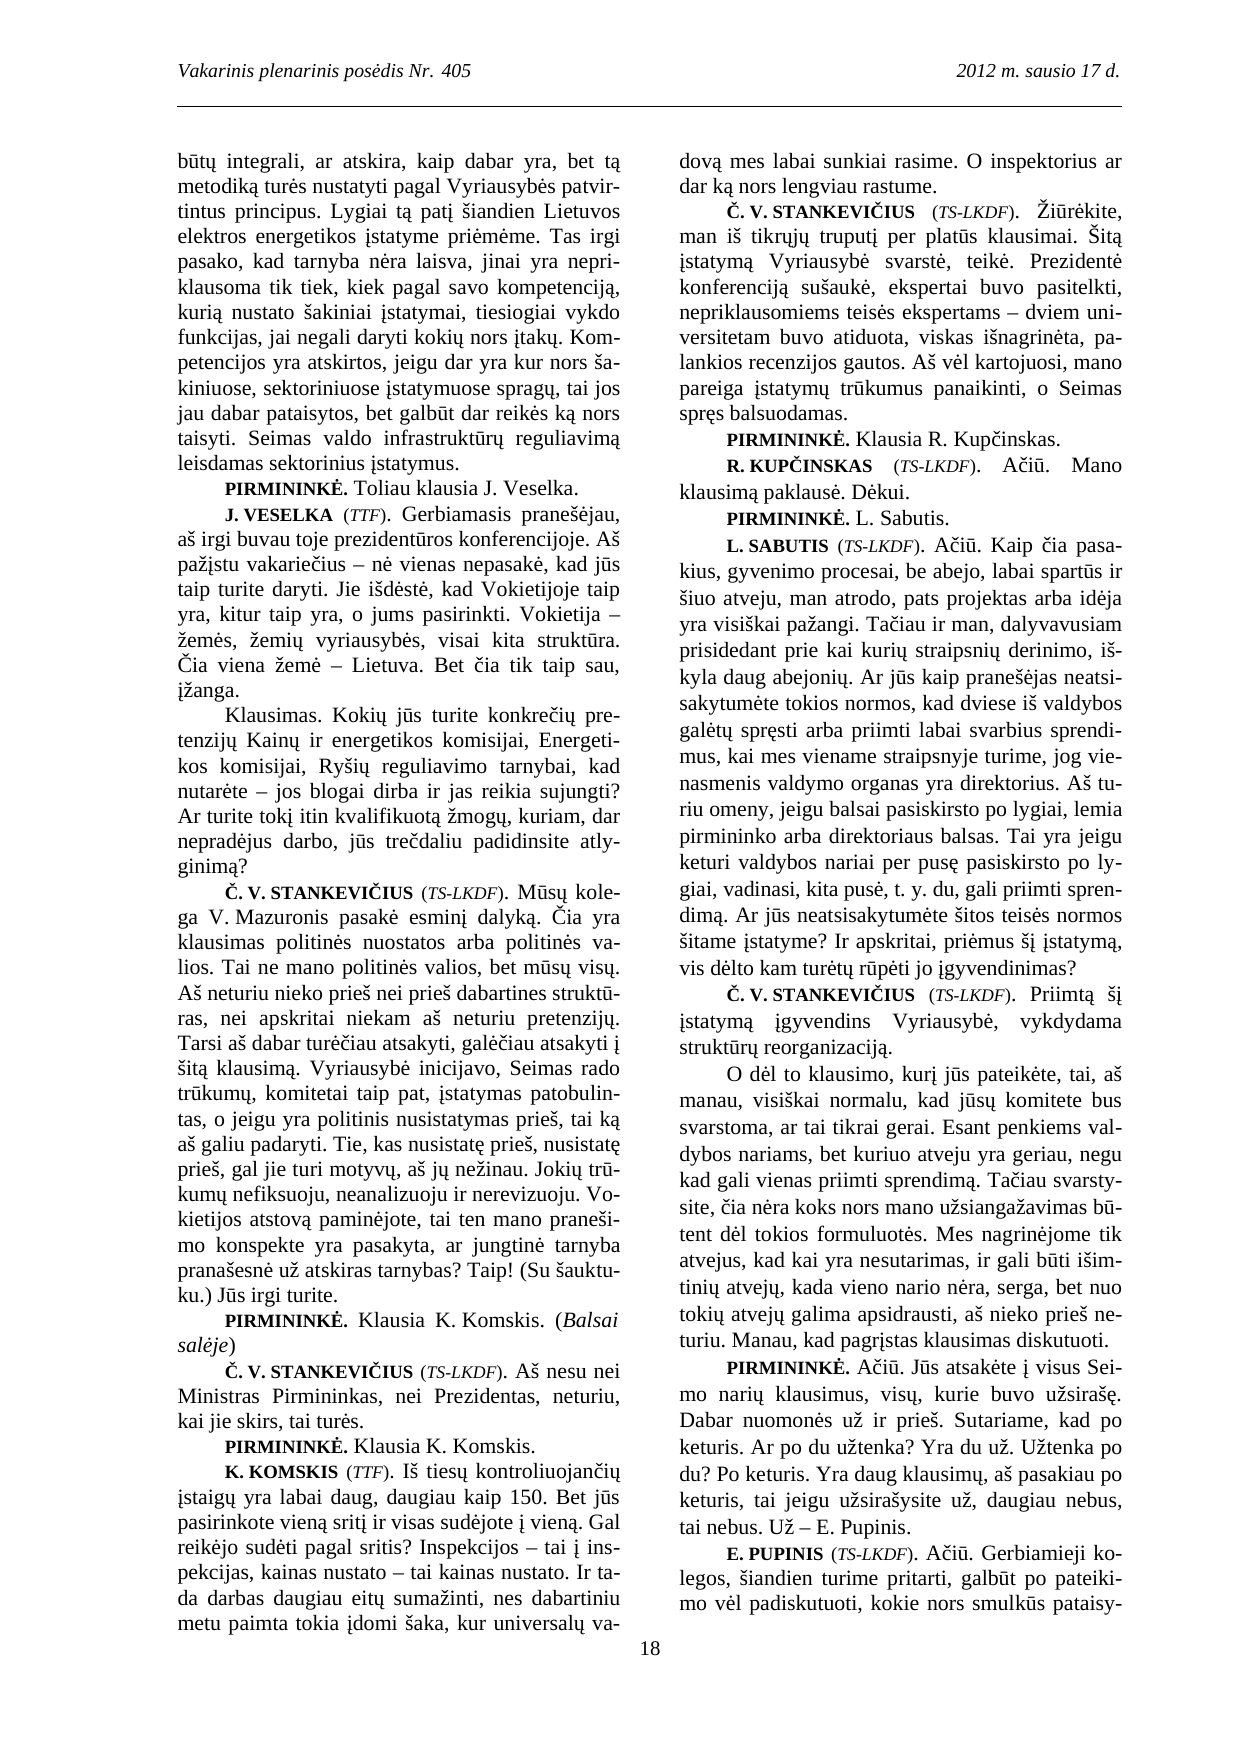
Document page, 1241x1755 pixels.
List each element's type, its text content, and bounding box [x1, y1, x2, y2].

text Č. V. STANKEVIČIUS (TS-LKDF). Mū­sų ko­le­ga V. Ma­zu­ro­nis pa­sa­kė es­mi­nį da­ly­ką. Čia yra klau­si­mas po­li­ti­nės nuo­sta­tos ar­ba po­li­ti­nės va­lios. Tai ne ma­no po­li­ti­nės va­lios, bet mū­sų vi­sų. Aš ne­tu­riu nie­ko prieš nei prieš da­bar­ti­nes struk­tū­ras, nei ap­skri­tai nie­kam aš ne­tu­riu pre­ten­zi­jų. Tar­si aš da­bar tu­rė­čiau at­sa­ky­ti, ga­lė­čiau at­sa­ky­ti į ši­tą klau­si­mą. Vy­riau­sy­bė ini­ci­ja­vo, Sei­mas ra­do trū­ku­mų, ko­mi­te­tai taip pat, įsta­ty­mas pa­to­bu­lin­tas, o jei­gu yra po­li­ti­nis nu­si­sta­ty­mas prieš, tai ką aš ga­liu pa­da­ry­ti. Tie, kas nu­si­sta­tę prieš, nu­si­sta­tę prieš, gal jie tu­ri mo­ty­vų, aš jų ne­ži­nau. Jo­kių trū­ku­mų ne­fik­suo­ju, ne­ana­li­zuo­ju ir ne­re­vi­zuo­ju. Vo­kie­ti­jos at­sto­vą pa­mi­nė­jo­te, tai ten ma­no pra­ne­ši­mo kon­spek­te yra pa­sa­ky­ta, ar jung­ti­nė tar­ny­ba pra­na­šes­nė už at­ski­ras tar­ny­bas? Taip! (Su šauk­tu­ku.) Jūs ir­gi tu­ri­te. [177, 879, 620, 1307]
text K. KOMSKIS (TTF). Iš tie­sų kon­tro­liuo­jan­čių įstai­gų yra la­bai daug, dau­giau kaip 150. Bet jūs pa­si­rin­ko­te vie­ną sri­tį ir vi­sas su­dė­jo­te į vie­ną. Gal rei­kė­jo su­dė­ti pa­gal sri­tis? Ins­pek­ci­jos – tai į ins­pek­ci­jas, kai­nas nu­sta­to – tai kai­nas nu­sta­to. Ir ta­da dar­bas dau­giau ei­tų su­ma­žin­ti, nes da­bar­ti­niu me­tu pa­im­ta to­kia įdo­mi ša­ka, kur uni­ver­sa­lų va­ [177, 1458, 620, 1635]
text do­vą mes la­bai sun­kiai ra­si­me. O ins­pek­to­rius ar dar ką nors leng­viau ras­tu­me. [679, 148, 1122, 198]
text bū­tų in­te­grali, ar at­ski­ra, kaip da­bar yra, bet tą me­to­di­ką tu­rės nu­sta­ty­ti pa­gal Vy­riau­sy­bės pa­tvir­tin­tus prin­ci­pus. Ly­giai tą pa­tį šian­dien Lie­tu­vos elek­tros ener­ge­ti­kos įsta­ty­me pri­ėmė­me. Tas ir­gi pa­sa­ko, kad tar­ny­ba nė­ra lais­va, ji­nai yra ne­pri­klau­so­ma tik tiek, kiek pa­gal sa­vo kom­pe­ten­ci­ją, ku­rią nu­sta­to ša­ki­niai įsta­ty­mai, tie­sio­giai vyk­do funk­ci­jas, jai ne­ga­li da­ry­ti ko­kių nors įta­kų. Kom­pe­ten­ci­jos yra at­skir­tos, jei­gu dar yra kur nors ša­ki­niuo­se, sek­to­ri­niuo­se įsta­ty­muo­se spra­gų, tai jos jau da­bar pa­tai­sy­tos, bet gal­būt dar rei­kės ką nors tai­sy­ti. Sei­mas val­do in­fra­struk­tū­rų re­gu­lia­vi­mą leis­da­mas sek­to­ri­nius įsta­ty­mus. [177, 148, 620, 475]
text PIRMININKĖ. To­liau klau­sia J. Ve­sel­ka. [177, 475, 620, 501]
text E. PUPINIS (TS-LKDF). Ačiū. Ger­bia­mie­ji ko­le­gos, šian­dien tu­ri­me pri­tar­ti, gal­būt po pa­tei­ki­mo vėl pa­dis­ku­tuo­ti, ko­kie nors smul­kūs pa­tai­sy­ [679, 1540, 1122, 1616]
text PIRMININKĖ. Klau­sia K. Koms­kis. (Bal­sai sa­lė­je) [177, 1307, 620, 1358]
text PIRMININKĖ. Ačiū. Jūs at­sa­kė­te į vi­sus Sei­mo na­rių klau­si­mus, vi­sų, ku­rie bu­vo už­si­ra­šę. Da­bar nuo­mo­nės už ir prieš. Su­ta­ria­me, kad po ke­tu­ris. Ar po du už­ten­ka? Yra du už. Už­ten­ka po du? Po ke­tu­ris. Yra daug klau­si­mų, aš pa­sa­kiau po ke­tu­ris, tai jei­gu už­si­ra­šy­si­te už, dau­giau ne­bus, tai ne­bus. Už – E. Pu­pi­nis. [679, 1353, 1122, 1540]
text Č. V. STANKEVIČIUS (TS-LKDF). Pri­im­tą šį įsta­ty­mą įgy­ven­dins Vy­riau­sy­bė, vyk­dy­da­ma struk­tū­rų re­or­ga­ni­za­ci­ją. [679, 981, 1122, 1060]
text Č. V. STANKEVIČIUS (TS-LKDF). Žiū­rė­ki­te, man iš tik­rų­jų tru­pu­tį per pla­tūs klau­si­mai. Ši­tą įsta­ty­mą Vy­riau­sy­bė svars­tė, tei­kė. Pre­zi­den­tė kon­fe­ren­ci­ją su­šau­kė, eks­per­tai bu­vo pa­si­telk­ti, ne­pri­klau­so­miems tei­sės eks­per­tams – dviem uni­ver­si­te­tam bu­vo ati­duo­ta, vis­kas iš­nag­ri­nė­ta, pa­lan­kios re­cen­zi­jos gau­tos. Aš vėl kar­to­juo­si, ma­no pa­rei­ga įsta­ty­mų trū­ku­mus pa­nai­kin­ti, o Sei­mas spręs bal­suo­da­mas. [679, 198, 1122, 425]
text J. VESELKA (TTF). Ger­bia­ma­sis pra­ne­šė­jau, aš ir­gi bu­vau to­je pre­zi­den­tū­ros kon­fe­ren­ci­jo­je. Aš pa­žįs­tu va­ka­rie­čius – nė vie­nas ne­pa­sa­kė, kad jūs taip tu­ri­te da­ry­ti. Jie iš­dės­tė, kad Vo­kie­ti­jo­je taip yra, ki­tur taip yra, o jums pa­si­rink­ti. Vo­kie­ti­ja – že­mės, že­mių vy­riau­sy­bės, vi­sai ki­ta struk­tū­ra. Čia vie­na že­mė – Lie­tu­va. Bet čia tik taip sau, įžan­ga. [177, 501, 620, 702]
text L. SABUTIS (TS-LKDF). Ačiū. Kaip čia pa­sa­kius, gy­ve­ni­mo pro­ce­sai, be abe­jo, la­bai spar­tūs ir šiuo at­ve­ju, man at­ro­do, pats pro­jek­tas ar­ba idė­ja yra vi­siš­kai pa­žan­gi. Ta­čiau ir man, da­ly­va­vu­siam pri­si­de­dant prie kai ku­rių straips­nių de­ri­ni­mo, iš­ky­la daug abe­jo­nių. Ar jūs kaip pra­ne­šė­jas ne­at­si­sa­ky­tu­mė­te to­kios nor­mos, kad dvie­se iš val­dy­bos ga­lė­tų spręs­ti ar­ba pri­im­ti la­bai svar­bius spren­di­mus, kai mes vie­na­me straips­ny­je tu­ri­me, jog vie­nas­me­nis val­dy­mo or­ga­nas yra di­rek­to­rius. Aš tu­riu ome­ny, jei­gu bal­sai pa­si­skirs­to po ly­giai, le­mia pir­mi­nin­ko ar­ba di­rek­to­riaus bal­sas. Tai yra jei­gu ke­tu­ri val­dy­bos na­riai per pu­sę pa­si­skirs­to po ly­giai, va­di­na­si, ki­ta pu­sė, t. y. du, ga­li pri­im­ti spren­di­mą. Ar jūs ne­at­si­sa­ky­tu­mė­te ši­tos tei­sės nor­mos ši­ta­me įsta­ty­me? Ir ap­skri­tai, pri­ėmus šį įsta­ty­mą, vis dėl­to kam tu­rė­tų rū­pė­ti jo įgy­ven­di­ni­mas? [679, 531, 1122, 981]
text PIRMININKĖ. L. Sa­bu­tis. [679, 504, 1122, 531]
text Klau­si­mas. Ko­kių jūs tu­ri­te kon­kre­čių pre­ten­zi­jų Kai­nų ir ener­ge­ti­kos ko­mi­si­jai, Ener­ge­ti­kos ko­mi­si­jai, Ry­šių re­gu­lia­vi­mo tar­ny­bai, kad nu­ta­rė­te – jos blo­gai dir­ba ir jas rei­kia su­jung­ti? Ar tu­ri­te to­kį itin kva­li­fi­kuo­tą žmo­gų, ku­riam, dar ne­pra­dė­jus dar­bo, jūs treč­da­liu pa­di­din­si­te at­ly­gini­mą? [177, 702, 620, 879]
text O dėl to klau­si­mo, ku­rį jūs pa­tei­kė­te, tai, aš ma­nau, vi­siš­kai nor­ma­lu, kad jū­sų ko­mi­te­te bus svars­to­ma, ar tai tik­rai ge­rai. Esant pen­kiems val­dy­bos na­riams, bet ku­riuo at­ve­ju yra ge­riau, ne­gu kad ga­li vie­nas pri­im­ti spren­di­mą. Ta­čiau svars­ty­si­te, čia nė­ra koks nors ma­no už­si­an­ga­ža­vi­mas bū­tent dėl to­kios for­mu­luo­tės. Mes nag­ri­nė­jo­me tik at­ve­jus, kad kai yra ne­su­ta­ri­mas, ir ga­li bū­ti iš­im­ti­nių at­ve­jų, ka­da vie­no na­rio nė­ra, ser­ga, bet nuo to­kių at­ve­jų ga­li­ma ap­si­draus­ti, aš nie­ko prieš ne­tu­riu. Ma­nau, kad pa­grįs­tas klau­si­mas dis­ku­tuo­ti. [679, 1060, 1122, 1353]
text Č. V. STANKEVIČIUS (TS-LKDF). Aš ne­su nei Mi­nist­ras Pir­mi­nin­kas, nei Pre­zi­den­tas, ne­tu­riu, kai jie skirs, tai tu­rės. [177, 1358, 620, 1433]
text PIRMININKĖ. Klau­sia K. Koms­kis. [177, 1433, 620, 1458]
text PIRMININKĖ. Klau­sia R. Kup­čins­kas. [679, 425, 1122, 451]
text R. KUPČINSKAS (TS-LKDF). Ačiū. Ma­no klau­si­mą pa­klau­sė. Dė­kui. [679, 451, 1122, 504]
